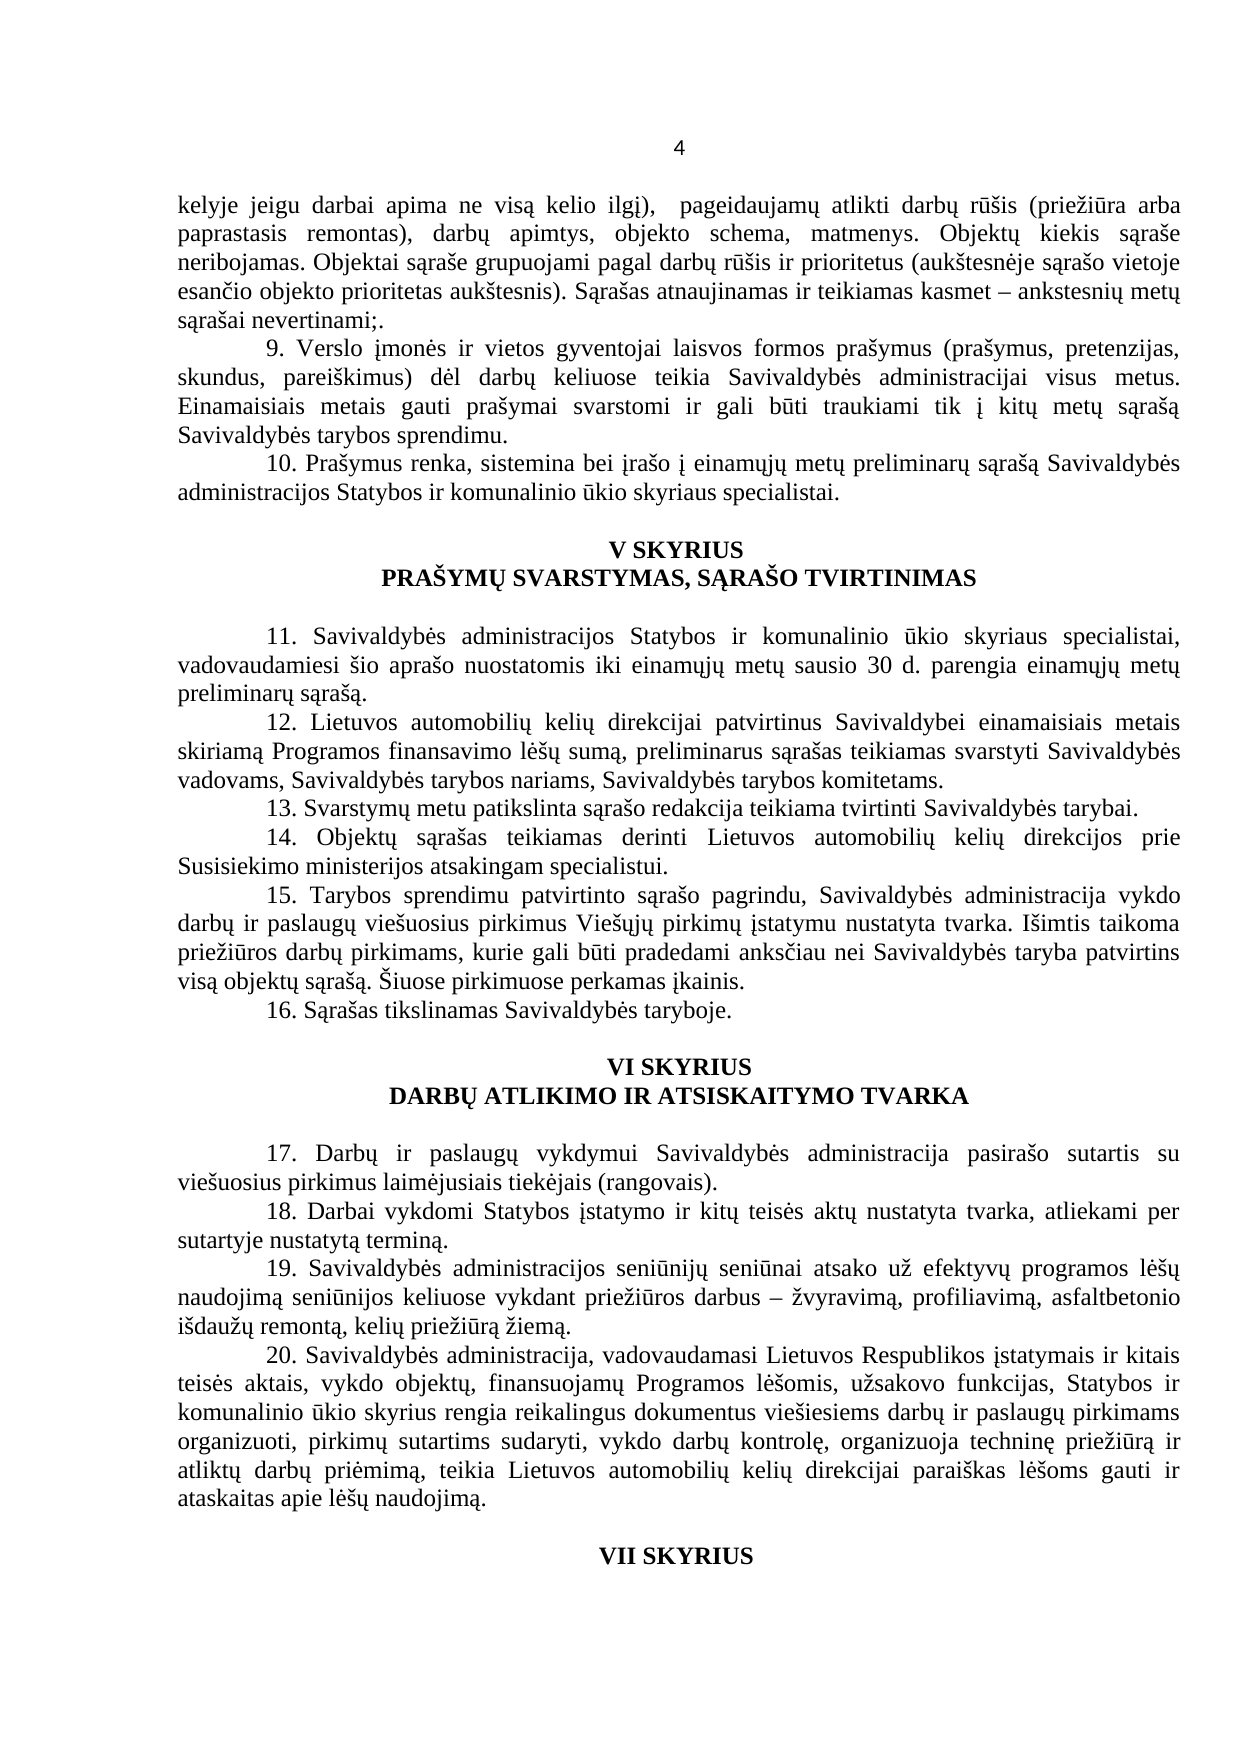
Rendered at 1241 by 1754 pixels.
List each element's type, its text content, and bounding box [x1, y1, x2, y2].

text 15. Tarybos sprendimu patvirtinto sąrašo pagrindu, Savivaldybės administracija vykdo darbų ir paslaugų viešuosius pirkimus Viešųjų pirkimų įstatymu nustatyta tvarka. Išimtis taikoma priežiūros darbų pirkimams, kurie gali būti pradedami anksčiau nei Savivaldybės taryba patvirtins visą objektų sąrašą. Šiuose pirkimuose perkamas įkainis. [177, 880, 1181, 995]
text 10. Prašymus renka, sistemina bei įrašo į einamųjų metų preliminarų sąrašą Savivaldybės administracijos Statybos ir komunalinio ūkio skyriaus specialistai. [177, 448, 1181, 506]
text 16. Sąrašas tikslinamas Savivaldybės taryboje. [177, 995, 1181, 1023]
text 19. Savivaldybės administracijos seniūnijų seniūnai atsako už efektyvų programos lėšų naudojimą seniūnijos keliuose vykdant priežiūros darbus – žvyravimą, profiliavimą, asfaltbetonio išdaužų remontą, kelių priežiūrą žiemą. [177, 1253, 1181, 1340]
text 12. Lietuvos automobilių kelių direkcijai patvirtinus Savivaldybei einamaisiais metais skiriamą Programos finansavimo lėšų sumą, preliminarus sąrašas teikiamas svarstyti Savivaldybės vadovams, Savivaldybės tarybos nariams, Savivaldybės tarybos komitetams. [177, 707, 1181, 793]
text 18. Darbai vykdomi Statybos įstatymo ir kitų teisės aktų nustatyta tvarka, atliekami per sutartyje nustatytą terminą. [177, 1196, 1181, 1253]
text 11. Savivaldybės administracijos Statybos ir komunalinio ūkio skyriaus specialistai, vadovaudamiesi šio aprašo nuostatomis iki einamųjų metų sausio 30 d. parengia einamųjų metų preliminarų sąrašą. [177, 621, 1181, 707]
text 14. Objektų sąrašas teikiamas derinti Lietuvos automobilių kelių direkcijos prie Susisiekimo ministerijos atsakingam specialistui. [177, 822, 1181, 880]
text 17. Darbų ir paslaugų vykdymui Savivaldybės administracija pasirašo sutartis su viešuosius pirkimus laimėjusiais tiekėjais (rangovais). [177, 1138, 1181, 1196]
text 13. Svarstymų metu patikslinta sąrašo redakcija teikiama tvirtinti Savivaldybės tarybai. [177, 793, 1181, 822]
text kelyje jeigu darbai apima ne visą kelio ilgį), pageidaujamų atlikti darbų rūšis (priežiūra arba paprastasis remontas), darbų apimtys, objekto schema, matmenys. Objektų kiekis sąraše neribojamas. Objektai sąraše grupuojami pagal darbų rūšis ir prioritetus (aukštesnėje sąrašo vietoje esančio objekto prioritetas aukštesnis). Sąrašas atnaujinamas ir teikiamas kasmet – ankstesnių metų sąrašai nevertinami;. [177, 190, 1181, 333]
text PRAŠYMŲ SVARSTYMAS, SĄRAŠO TVIRTINIMAS [177, 563, 1181, 592]
text VI SKYRIUS [177, 1052, 1181, 1081]
text DARBŲ ATLIKIMO IR ATSISKAITYMO TVARKA [177, 1081, 1181, 1110]
text 20. Savivaldybės administracija, vadovaudamasi Lietuvos Respublikos įstatymais ir kitais teisės aktais, vykdo objektų, finansuojamų Programos lėšomis, užsakovo funkcijas, Statybos ir komunalinio ūkio skyrius rengia reikalingus dokumentus viešiesiems darbų ir paslaugų pirkimams organizuoti, pirkimų sutartims sudaryti, vykdo darbų kontrolę, organizuoja techninę priežiūrą ir atliktų darbų priėmimą, teikia Lietuvos automobilių kelių direkcijai paraiškas lėšoms gauti ir ataskaitas apie lėšų naudojimą. [177, 1340, 1181, 1512]
text V SKYRIUS [177, 535, 1181, 563]
text VII SKYRIUS [177, 1541, 1181, 1570]
text 9. Verslo įmonės ir vietos gyventojai laisvos formos prašymus (prašymus, pretenzijas, skundus, pareiškimus) dėl darbų keliuose teikia Savivaldybės administracijai visus metus. Einamaisiais metais gauti prašymai svarstomi ir gali būti traukiami tik į kitų metų sąrašą Savivaldybės tarybos sprendimu. [177, 333, 1181, 448]
